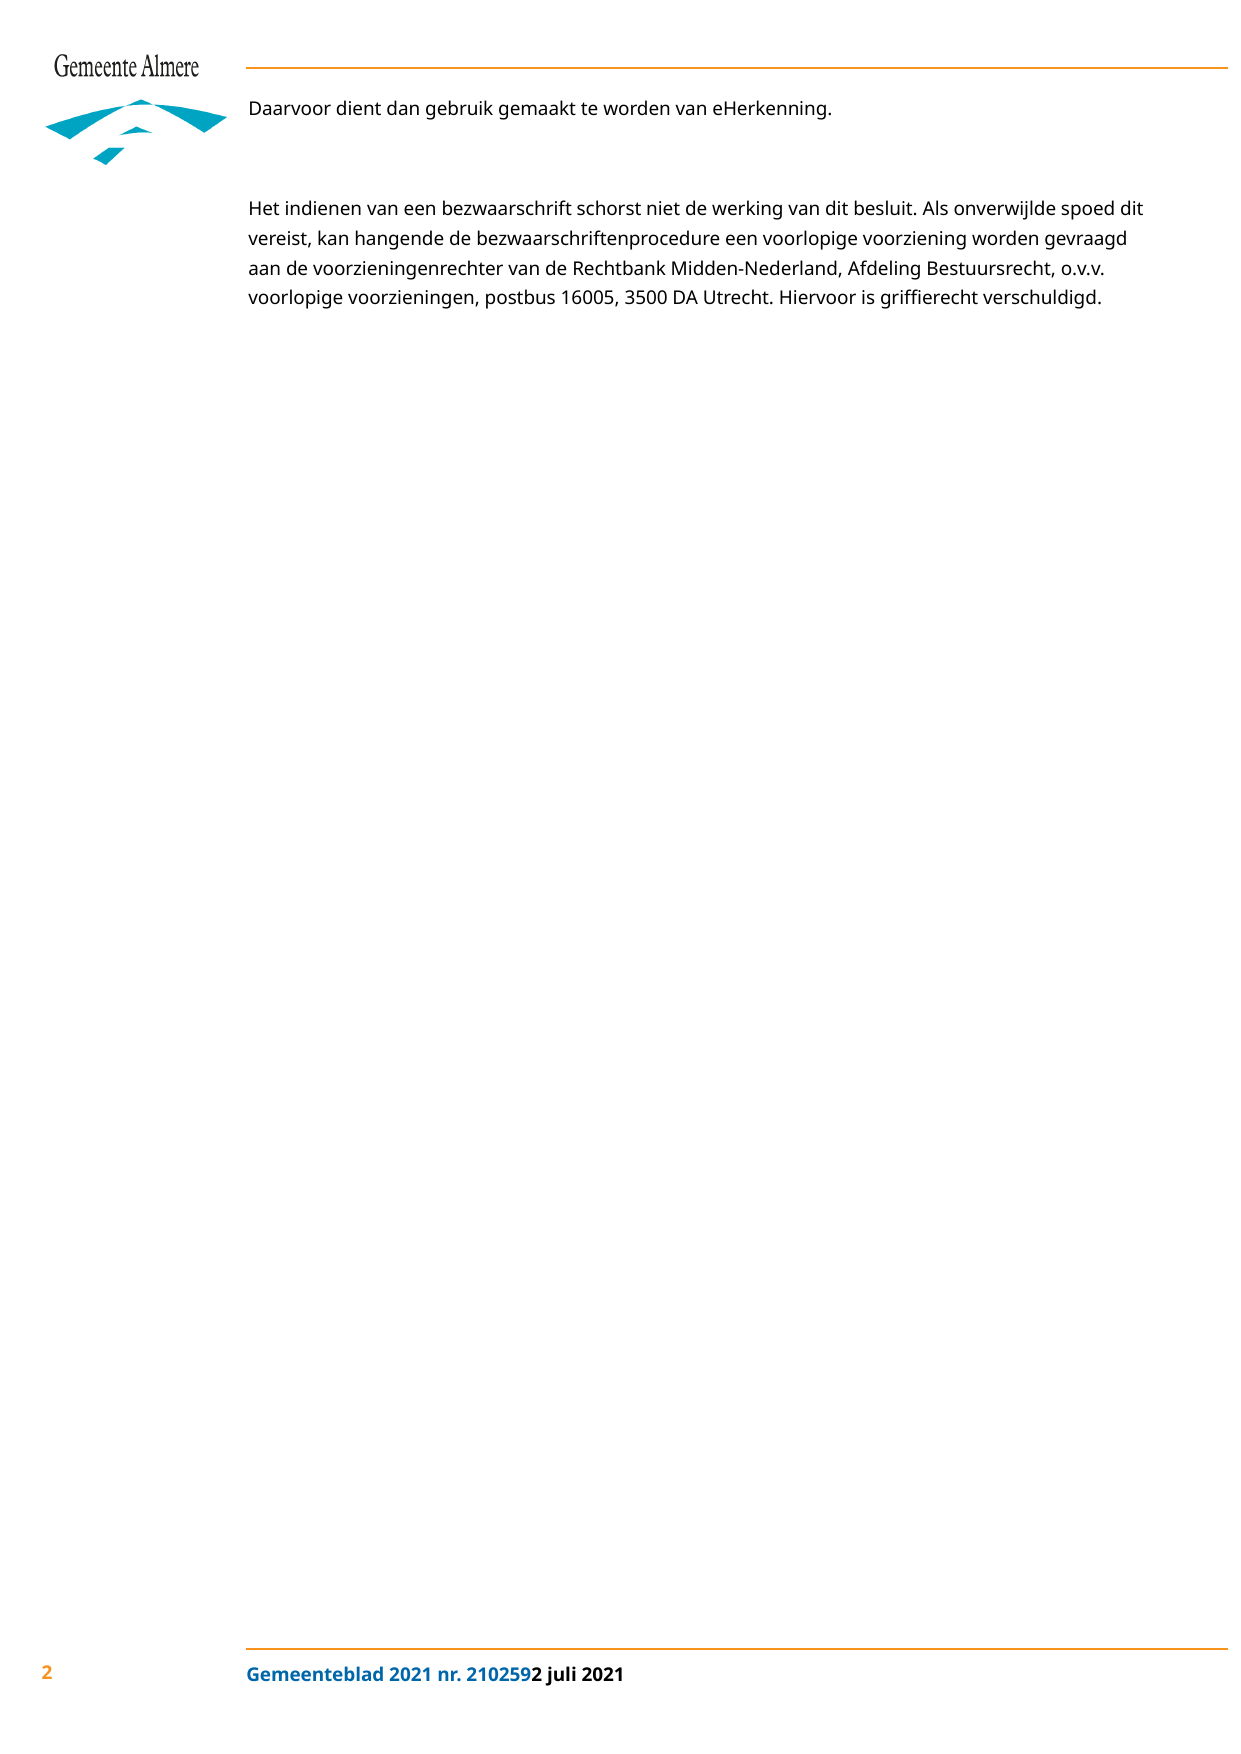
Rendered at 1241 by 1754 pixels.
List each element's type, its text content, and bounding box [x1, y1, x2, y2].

text Daarvoor dient dan gebruik gemaakt te worden van eHerkenning. [248, 95, 1152, 121]
text Het indienen van een bezwaarschrift schorst niet de werking van dit besluit. Als onverwijlde spoed dit vereist, kan hangende de bezwaarschriftenprocedure een voorlopige voorziening worden gevraagd aan de voorzieningenrechter van de Rechtbank Midden-Nederland, Afdeling Bestuursrecht, o.v.v. voorlopige voorzieningen, postbus 16005, 3500 DA Utrecht. Hiervoor is griffierecht verschuldigd. [248, 196, 1152, 310]
picture [41, 47, 231, 172]
